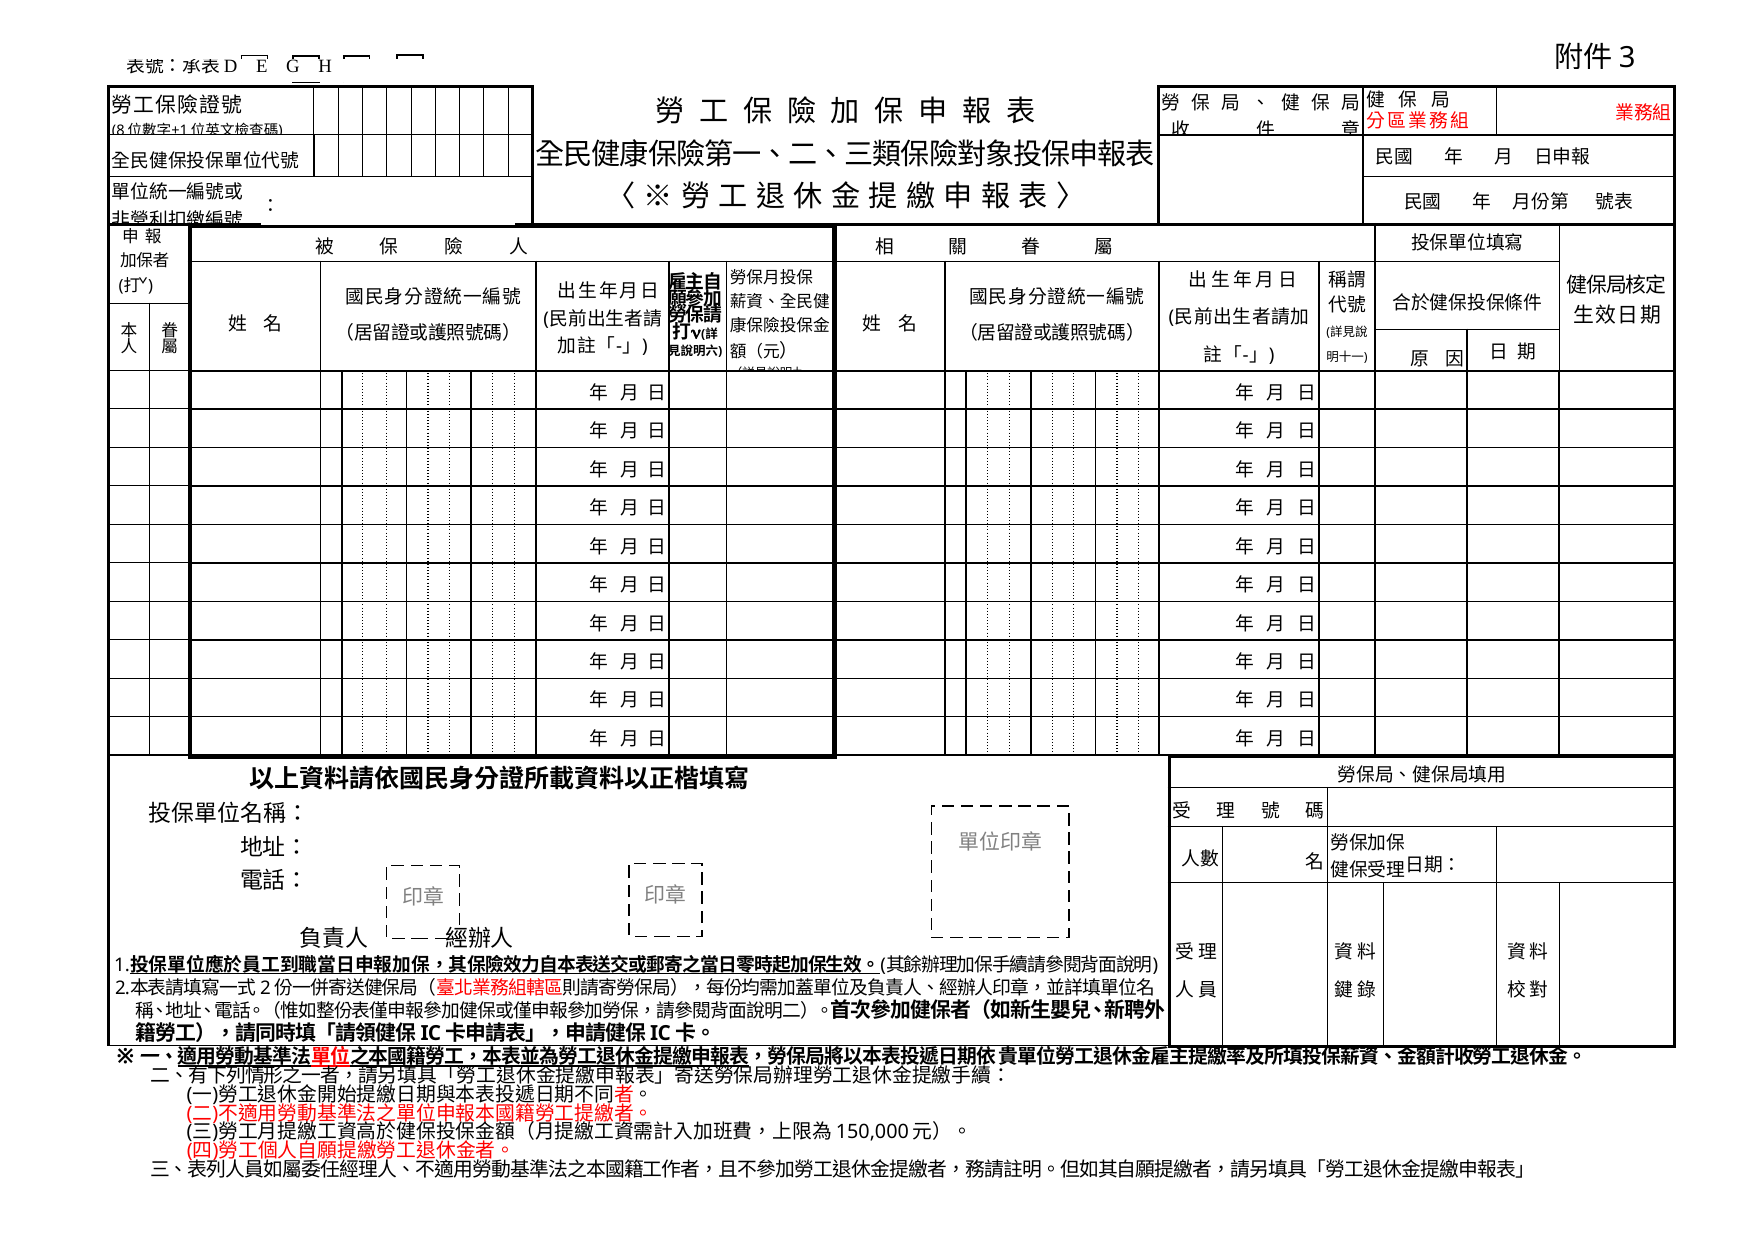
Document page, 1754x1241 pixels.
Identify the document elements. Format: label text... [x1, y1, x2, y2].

table_cell [1096, 448, 1117, 485]
table_cell [946, 410, 965, 447]
table_cell [1009, 679, 1030, 716]
table_cell 受理號碼 [1171, 788, 1327, 826]
table_cell [407, 641, 428, 677]
table_header 健保局 分區業務組 [1364, 88, 1496, 134]
table_cell 勞保加保健保受理日期： [1328, 827, 1496, 882]
table_cell [1096, 602, 1117, 639]
table_cell [1376, 602, 1466, 639]
table_cell [1560, 487, 1673, 524]
table_cell [1074, 410, 1095, 447]
table_cell [727, 641, 832, 677]
table_cell [387, 372, 406, 408]
table_cell [1468, 602, 1558, 639]
table_cell [1468, 448, 1558, 485]
text (二)不適用勞動基準法之單位申報本國籍勞工提繳者。 [623, 1105, 1671, 1124]
table_cell 日 期 [1468, 330, 1559, 370]
table_cell [450, 372, 470, 408]
table_cell [1053, 448, 1074, 485]
table_cell [428, 564, 449, 601]
table_cell [967, 487, 988, 524]
table_cell [1560, 679, 1673, 716]
table_cell [1139, 602, 1158, 639]
table_cell 勞保月投保 薪資、全民健康保險投保金額（元） （詳見說明九、十） [727, 262, 832, 370]
table_cell [321, 602, 341, 639]
table_cell [1053, 525, 1074, 562]
table_cell [428, 602, 449, 639]
table_cell [1384, 883, 1496, 1045]
table_header 業務組 [1497, 88, 1673, 134]
table_cell [407, 372, 428, 408]
table_cell [1560, 717, 1673, 754]
table_cell [670, 372, 726, 408]
table_cell [110, 525, 149, 562]
table_cell [1074, 448, 1095, 485]
table_cell [493, 487, 514, 524]
table_cell 受 理 人 員 [1171, 883, 1222, 1045]
table_cell [1468, 641, 1558, 677]
table_cell [1053, 372, 1074, 408]
table_cell [1376, 564, 1466, 601]
table_cell [946, 564, 965, 601]
table_cell [110, 563, 149, 601]
table_cell [1032, 487, 1052, 524]
table_cell [727, 448, 832, 485]
table_cell [1117, 564, 1138, 601]
table_cell [428, 641, 449, 677]
table_cell [150, 563, 188, 601]
table_cell 以上資料請依國民身分證所載資料以正楷填寫 投保單位名稱： 地址： 電話： 負責人 經辦人 1.投保單位應於員工到職當日申報加保，其保險效力自本表送交或郵寄之當日零時起加保生效。(其餘辦理加保手續請參閱背面說明) 2.本表請填寫一式2份一併寄送健保局（臺北業務組轄區則請寄勞保局），每份均需加蓋單位及負責人、經辦人印章，並詳填單位名稱、地址、電話。（惟如整份表僅申報參加健保或僅申報參加勞保，請參閱背面說明二）。首次參加健保者（如新生嬰兒、新聘外籍勞工），請同時填「請領健保IC卡申請表」，申請健保IC卡。 [110, 756, 1168, 1045]
table_cell [1468, 564, 1558, 601]
table_cell [472, 410, 493, 447]
table_cell [1032, 602, 1052, 639]
table_cell [1053, 641, 1074, 677]
table_cell [1376, 717, 1466, 754]
table_header [363, 88, 386, 134]
table_cell [1009, 717, 1030, 754]
table_cell [493, 525, 514, 562]
table_cell [837, 487, 944, 524]
table_cell 年 月 日 [537, 525, 668, 562]
table_cell [436, 135, 459, 176]
table_cell [1320, 717, 1374, 754]
table_cell [1117, 679, 1138, 716]
table_cell [988, 487, 1009, 524]
text 三、表列人員如屬委任經理人、不適用勞動基準法之本國籍工作者，且不參加勞工退休金提繳者，務請註明。但如其自願提繳者，請另填具「勞工退休金提繳申報表」 [145, 1161, 1671, 1180]
table_cell [670, 717, 726, 754]
table_cell [192, 564, 320, 601]
table_header [339, 88, 362, 134]
table_header [314, 88, 338, 134]
table_cell [1139, 372, 1158, 408]
table_cell 雇主自願參加勞保請打(詳見說明六) [670, 262, 726, 370]
table_cell [1096, 564, 1117, 601]
table_cell [1468, 717, 1558, 754]
table_cell [1032, 641, 1052, 677]
table_cell 年 月 日 [537, 410, 668, 447]
table_cell [387, 679, 406, 716]
table_cell [1117, 448, 1138, 485]
table_cell 年 月 日 [537, 564, 668, 601]
table_cell [837, 372, 944, 408]
table_cell [192, 525, 320, 562]
table_cell [1139, 448, 1158, 485]
table_cell [1560, 641, 1673, 677]
table_cell [315, 135, 338, 176]
table_cell [472, 679, 493, 716]
table_cell 年 月 日 [537, 602, 668, 639]
table_cell [362, 372, 387, 408]
table_cell [1096, 525, 1117, 562]
table_cell 單位統一編號或 非營利扣繳編號 [110, 177, 531, 225]
text (四)勞工個人自願提繳勞工退休金者。 [160, 1143, 215, 1161]
table_cell [428, 410, 449, 447]
table_cell 年 月 日 [537, 679, 668, 716]
text ※ 一、適用勞動基準法單位之本國籍勞工，本表並為勞工退休金提繳申報表，勞保局將以本表投遞日期依 貴單位勞工退休金雇主提繳率及所填投保薪資、金額計收勞工退休金。 [810, 1048, 903, 1068]
table_cell [1009, 410, 1030, 447]
table_cell [837, 564, 944, 601]
table_cell [150, 717, 188, 754]
text ※ 一、適用勞動基準法單位之本國籍勞工，本表並為勞工退休金提繳申報表，勞保局將以本表投遞日期依 貴單位勞工退休金雇主提繳率及所填投保薪資、金額計收勞工退休金。 [985, 1048, 1671, 1068]
table_cell [1096, 679, 1117, 716]
table_cell 本人 [110, 304, 149, 370]
table_cell [150, 486, 188, 524]
text (二)不適用勞動基準法之單位申報本國籍勞工提繳者。 [579, 1105, 623, 1124]
table_cell [727, 679, 832, 716]
table_cell [1320, 448, 1374, 485]
table_cell 資 料校 對 [1497, 883, 1559, 1045]
table_cell [110, 448, 149, 485]
table_cell 出生年月日 (民前出生者請加註「-」) [1160, 262, 1318, 370]
table_cell [1139, 717, 1158, 754]
table_cell [1468, 410, 1558, 447]
table_header 勞保局、健保局 收件章 [1160, 88, 1362, 134]
table_cell 年 月 日 [1160, 487, 1318, 524]
table_cell 年 月 日 [1160, 525, 1318, 562]
table_cell [946, 679, 965, 716]
table_cell [450, 564, 470, 601]
table_cell [1560, 883, 1673, 1045]
table_cell [387, 135, 411, 176]
table_cell [1009, 487, 1030, 524]
table_cell [946, 448, 965, 485]
table_cell [1376, 410, 1466, 447]
table_cell 健保局核定 生效日期 [1560, 226, 1673, 370]
table_cell [727, 487, 832, 524]
table_cell [967, 602, 988, 639]
table_cell [1117, 717, 1138, 754]
table_cell [1117, 602, 1138, 639]
table_cell [967, 525, 988, 562]
table_cell [450, 602, 470, 639]
table_cell [362, 717, 387, 754]
table_cell [362, 564, 387, 601]
table_cell [1032, 717, 1052, 754]
table_cell [412, 135, 435, 176]
table_cell 稱謂代號(詳見說明十一) [1320, 262, 1374, 370]
table_cell [1320, 410, 1374, 447]
table_cell [1468, 525, 1558, 562]
table_cell [1032, 679, 1052, 716]
table_cell [407, 525, 428, 562]
table_cell [1320, 679, 1374, 716]
table_cell [967, 410, 988, 447]
table_cell [110, 717, 149, 754]
table_cell [1009, 564, 1030, 601]
table_cell [514, 641, 535, 677]
table_cell [727, 564, 832, 601]
table_cell [988, 372, 1009, 408]
table_cell [110, 640, 149, 677]
text 二、有下列情形之一者，請另填具「勞工退休金提繳申報表」寄送勞保局辦理勞工退休金提繳手續： [387, 1068, 1671, 1086]
table_cell [321, 372, 341, 408]
table_cell [407, 564, 428, 601]
table_cell [967, 372, 988, 408]
table_cell [967, 717, 988, 754]
table_cell [192, 717, 320, 754]
table_cell [110, 371, 149, 408]
table_cell [387, 717, 406, 754]
table_cell [967, 448, 988, 485]
table_cell 年 月 日 [1160, 372, 1318, 408]
table_cell [967, 564, 988, 601]
text (一)勞工退休金開始提繳日期與本表投遞日期不同者。 [610, 1086, 1671, 1105]
table_cell [387, 641, 406, 677]
table_cell [362, 448, 387, 485]
table_cell [1032, 448, 1052, 485]
table_cell [1160, 136, 1362, 223]
table_cell [1032, 525, 1052, 562]
table_cell [407, 487, 428, 524]
table_cell [1074, 717, 1095, 754]
table_cell [362, 410, 387, 447]
table_cell [343, 410, 362, 447]
table_cell [1320, 602, 1374, 639]
table_cell [493, 372, 514, 408]
text (二)不適用勞動基準法之單位申報本國籍勞工提繳者。 [160, 1105, 306, 1124]
table_cell [450, 410, 470, 447]
table_cell [450, 448, 470, 485]
table_cell [321, 679, 341, 716]
table_cell 資 料鍵 錄 [1328, 883, 1383, 1045]
table_cell [1328, 788, 1673, 826]
table_cell 年 月 日 [1160, 564, 1318, 601]
text 二、有下列情形之一者，請另填具「勞工退休金提繳申報表」寄送勞保局辦理勞工退休金提繳手續： [150, 1068, 393, 1086]
table_cell [343, 679, 362, 716]
table_cell [450, 487, 470, 524]
table_cell [1117, 641, 1138, 677]
table_cell [988, 525, 1009, 562]
table_cell [946, 641, 965, 677]
table_cell [1376, 641, 1466, 677]
table_cell 國民身分證統一編號 （居留證或護照號碼） [946, 262, 1158, 370]
table_cell [837, 448, 944, 485]
table_cell [1320, 372, 1374, 408]
table_cell [1320, 641, 1374, 677]
table_cell [727, 602, 832, 639]
table_cell [1139, 410, 1158, 447]
table_cell [1053, 679, 1074, 716]
table_cell [1074, 372, 1095, 408]
table_cell [1117, 410, 1138, 447]
table_cell [1053, 410, 1074, 447]
table_header 勞工保險證號 (8位數字+1位英文檢查碼) [110, 88, 313, 134]
table_cell [509, 135, 531, 176]
table_cell [1009, 448, 1030, 485]
table_cell [493, 641, 514, 677]
table_cell [1117, 487, 1138, 524]
table_cell [514, 448, 535, 485]
text ※ 一、適用勞動基準法單位之本國籍勞工，本表並為勞工退休金提繳申報表，勞保局將以本表投遞日期依 貴單位勞工退休金雇主提繳率及所填投保薪資、金額計收勞工退休金。 [116, 1048, 199, 1068]
table_cell [321, 487, 341, 524]
table_cell 民國 年 月份第 號表 [1364, 177, 1673, 223]
table_header [460, 88, 483, 134]
table_cell [1468, 372, 1558, 408]
table_cell [192, 487, 320, 524]
table_cell [1096, 487, 1117, 524]
table_cell 年 月 日 [1160, 679, 1318, 716]
table_cell 申 報 加 保 者 (打ˇ) [110, 226, 188, 303]
table_cell [1074, 525, 1095, 562]
table_cell [837, 641, 944, 677]
table_cell [514, 372, 535, 408]
table_cell [1560, 372, 1673, 408]
table_cell [150, 371, 188, 408]
text (一)勞工退休金開始提繳日期與本表投遞日期不同者。 [332, 1086, 611, 1105]
table_cell [343, 602, 362, 639]
table_cell [727, 372, 832, 408]
text (三)勞工月提繳工資高於健保投保金額（月提繳工資需計入加班費，上限為150,000元）。 [160, 1124, 1671, 1143]
table_cell [407, 602, 428, 639]
table_cell [343, 564, 362, 601]
table_cell [1560, 410, 1673, 447]
table_cell [967, 679, 988, 716]
table_cell [1468, 679, 1558, 716]
table_cell [1468, 487, 1558, 524]
table_cell [1376, 448, 1466, 485]
table_cell [192, 641, 320, 677]
table_cell [1074, 564, 1095, 601]
table_cell 年 月 日 [1160, 410, 1318, 447]
table_cell [460, 135, 483, 176]
table_cell [1009, 372, 1030, 408]
table_cell [1223, 883, 1327, 1045]
table_cell [362, 525, 387, 562]
table_cell [387, 564, 406, 601]
table_cell 年 月 日 [537, 487, 668, 524]
table_cell 原因 [1376, 330, 1466, 370]
table_cell [988, 641, 1009, 677]
table_cell [150, 525, 188, 562]
table_cell [472, 487, 493, 524]
table_cell [321, 717, 341, 754]
table_header 勞 工 保 險 加 保 申 報 表 全民健康保險第一、二、三類保險對象投保申報表 〈※勞工退休金提繳申報表〉 [534, 85, 1157, 223]
table_cell [1096, 641, 1117, 677]
table_cell [493, 679, 514, 716]
table_cell 名 [1223, 827, 1327, 882]
table_cell 年 月 日 [537, 641, 668, 677]
text (二)不適用勞動基準法之單位申報本國籍勞工提繳者。 [513, 1105, 589, 1124]
table_cell [1074, 679, 1095, 716]
table_cell [428, 487, 449, 524]
table_cell 年 月 日 [1160, 641, 1318, 677]
table_cell [110, 486, 149, 524]
table_cell [343, 641, 362, 677]
table_cell 相 關 眷 屬 [837, 226, 1374, 261]
table_cell [1096, 372, 1117, 408]
table_cell [1320, 525, 1374, 562]
table_cell [472, 525, 493, 562]
table_cell [407, 448, 428, 485]
text (一)勞工退休金開始提繳日期與本表投遞日期不同者。 [160, 1086, 334, 1105]
table_cell [428, 717, 449, 754]
table_cell [670, 410, 726, 447]
table_cell [362, 602, 387, 639]
table_cell [988, 717, 1009, 754]
table_cell [493, 448, 514, 485]
table_cell [472, 717, 493, 754]
text (二)不適用勞動基準法之單位申報本國籍勞工提繳者。 [311, 1105, 390, 1124]
text 附件3 [1554, 34, 1683, 69]
table_cell [1053, 602, 1074, 639]
table_cell [1032, 564, 1052, 601]
table_cell [1096, 717, 1117, 754]
table_cell [1096, 410, 1117, 447]
table_cell [407, 679, 428, 716]
table_cell [1139, 525, 1158, 562]
table_cell [514, 487, 535, 524]
table_cell [946, 717, 965, 754]
table_cell [472, 564, 493, 601]
table_cell [472, 602, 493, 639]
table_cell [837, 602, 944, 639]
table_cell [727, 410, 832, 447]
table_cell [343, 525, 362, 562]
table_cell [321, 564, 341, 601]
table_cell [110, 602, 149, 639]
table_cell [343, 372, 362, 408]
table_cell [150, 640, 188, 677]
table_cell [321, 410, 341, 447]
table_cell 姓 名 [192, 262, 320, 370]
table_cell [407, 717, 428, 754]
table_cell [493, 717, 514, 754]
table_cell [670, 679, 726, 716]
table_cell [428, 525, 449, 562]
table_cell [493, 564, 514, 601]
table_cell [1074, 487, 1095, 524]
table_cell [450, 525, 470, 562]
table_cell [150, 448, 188, 485]
table_header [412, 88, 435, 134]
table_cell [1032, 410, 1052, 447]
table_cell [387, 448, 406, 485]
table_cell [1139, 564, 1158, 601]
table_cell [192, 410, 320, 447]
table_cell [837, 410, 944, 447]
text 表號：承表D E G H [128, 59, 474, 74]
table_cell [472, 372, 493, 408]
table_cell 年 月 日 [537, 717, 668, 754]
table_cell [514, 410, 535, 447]
table_cell [150, 602, 188, 639]
table_cell [1320, 564, 1374, 601]
table_cell [343, 717, 362, 754]
table_cell [362, 487, 387, 524]
table_cell [837, 679, 944, 716]
table_cell [1376, 679, 1466, 716]
table_cell [150, 409, 188, 447]
table_cell [988, 448, 1009, 485]
table_cell [110, 409, 149, 447]
table_cell 全民健保投保單位代號 [110, 135, 313, 176]
table_cell [837, 717, 944, 754]
table_cell [1497, 827, 1673, 882]
text (二)不適用勞動基準法之單位申報本國籍勞工提繳者。 [383, 1105, 421, 1124]
table_cell [387, 487, 406, 524]
table_cell [362, 679, 387, 716]
table_cell [946, 525, 965, 562]
table_cell [670, 641, 726, 677]
table_cell [514, 602, 535, 639]
table_cell 民國 年 月 日申報 [1364, 136, 1673, 176]
table_cell [1009, 602, 1030, 639]
table_cell [670, 602, 726, 639]
table_cell [946, 487, 965, 524]
table_cell [1560, 448, 1673, 485]
table_cell [150, 679, 188, 716]
table_header [484, 88, 508, 134]
table_cell [362, 641, 387, 677]
table_cell 被 保 險 人 [192, 228, 832, 261]
table_cell 姓 名 [837, 262, 944, 370]
table_cell 年 月 日 [1160, 717, 1318, 754]
table_cell [343, 448, 362, 485]
table_cell [514, 525, 535, 562]
table_cell [472, 448, 493, 485]
table_cell [514, 564, 535, 601]
table_cell [387, 602, 406, 639]
table_cell [110, 679, 149, 716]
table_cell [339, 135, 362, 176]
table_cell [1560, 602, 1673, 639]
table_cell [1560, 525, 1673, 562]
table_cell [1139, 679, 1158, 716]
table_cell [946, 602, 965, 639]
table_cell [1560, 564, 1673, 601]
table_cell [428, 372, 449, 408]
table_cell [363, 135, 386, 176]
table_cell 勞保局、健保局填用 [1171, 758, 1673, 787]
table_cell [192, 679, 320, 716]
table_cell [321, 448, 341, 485]
table_cell [1376, 487, 1466, 524]
table_cell [1117, 372, 1138, 408]
table_cell [727, 525, 832, 562]
table_header [387, 88, 411, 134]
table_cell [1376, 525, 1466, 562]
table_cell [1139, 641, 1158, 677]
table_cell [387, 525, 406, 562]
table_cell 國民身分證統一編號 （居留證或護照號碼） [321, 262, 535, 370]
table_cell [343, 487, 362, 524]
table_cell 人數 [1171, 827, 1222, 882]
table_cell [407, 410, 428, 447]
table_cell [192, 448, 320, 485]
table_cell [670, 487, 726, 524]
table_cell [321, 641, 341, 677]
text (四)勞工個人自願提繳勞工退休金者。 [215, 1143, 1671, 1161]
table_cell [1009, 641, 1030, 677]
table_cell [1074, 602, 1095, 639]
table_cell [1376, 372, 1466, 408]
table_cell [837, 525, 944, 562]
table_cell [192, 602, 320, 639]
table_cell [387, 410, 406, 447]
table_cell [428, 448, 449, 485]
table_cell 年 月 日 [537, 372, 668, 408]
table_cell [1009, 525, 1030, 562]
table_cell 眷屬 [150, 304, 188, 370]
table_header [436, 88, 459, 134]
table_cell [1139, 487, 1158, 524]
table_cell [946, 372, 965, 408]
table_cell [450, 717, 470, 754]
table_cell [988, 602, 1009, 639]
table_cell [484, 135, 508, 176]
table_cell [1074, 641, 1095, 677]
table_cell [493, 410, 514, 447]
table_cell [321, 525, 341, 562]
table_cell 年 月 日 [1160, 448, 1318, 485]
table_cell [450, 641, 470, 677]
table_cell [514, 717, 535, 754]
table_cell [472, 641, 493, 677]
table_cell [493, 602, 514, 639]
table_cell 合於健保投保條件 [1376, 262, 1559, 328]
table_cell [988, 410, 1009, 447]
table_cell [428, 679, 449, 716]
table_cell 年 月 日 [537, 448, 668, 485]
table_cell [1032, 372, 1052, 408]
table_cell [1117, 525, 1138, 562]
table_cell [1053, 717, 1074, 754]
table_cell [192, 372, 320, 408]
table_cell [988, 564, 1009, 601]
table_cell [514, 679, 535, 716]
table_cell [1053, 487, 1074, 524]
table_cell [988, 679, 1009, 716]
table_cell 年 月 日 [1160, 602, 1318, 639]
table_cell [450, 679, 470, 716]
table_cell [670, 448, 726, 485]
table_cell 出生年月日 (民前出生者請 加註「-」) [537, 262, 668, 370]
table_cell [1320, 487, 1374, 524]
table_cell [727, 717, 832, 754]
table_header [509, 88, 531, 134]
table_cell [967, 641, 988, 677]
table_cell 投保單位填寫 [1376, 226, 1559, 261]
table_cell [670, 525, 726, 562]
table_cell [670, 564, 726, 601]
table_cell [1053, 564, 1074, 601]
